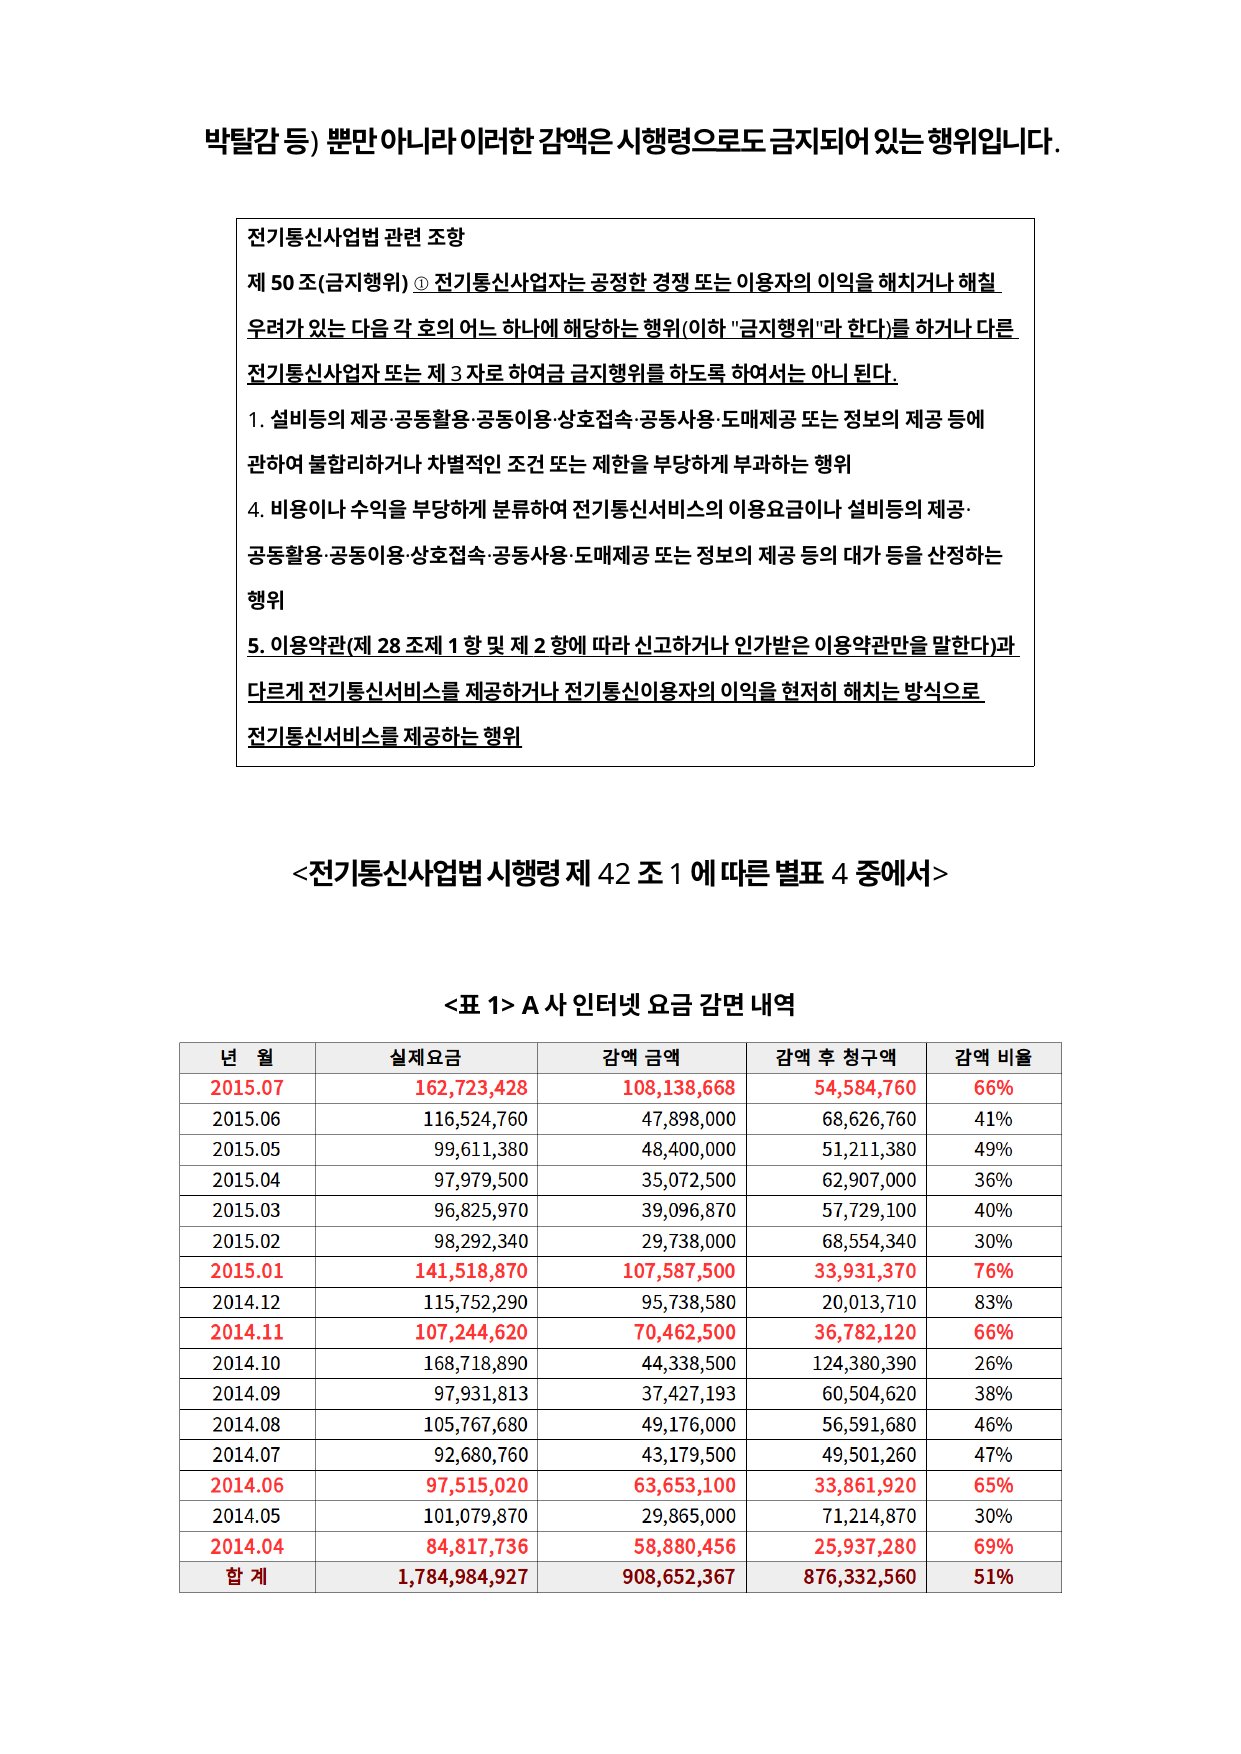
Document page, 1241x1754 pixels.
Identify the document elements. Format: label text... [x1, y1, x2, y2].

picture [177, 1040, 1063, 1595]
text 박탈감 등) 뿐만 아니라 이러한 감액은 시행령으로도 금지되어 있는 행위입니다. [177, 118, 1063, 161]
text <전기통신사업법 시행령 제42조 1에 따른 별표4 중에서> [177, 850, 1063, 893]
text <표 1> A사 인터넷 요금 감면 내역 [177, 986, 1063, 1022]
table_header 전기통신사업법 관련 조항 제50조(금지행위) ① 전기통신사업자는 공정한 경쟁 또는 이용자의 이익을 해치거나 해칠 우려가 있는 다음 각 호의 어느 하나에 해당하는 행위(이하 "금지행위"라 한다)를 하거나 다른 전기통신사업자 또는 제3자로 하여금 금지행위를 하도록 하여서는 아니 된다. 1. 설비등의 제공·공동활용·공동이용·상호접속·공동사용·도매제공 또는 정보의 제공 등에 관하여 불합리하거나 차별적인 조건 또는 제한을 부당하게 부과하는 행위 4. 비용이나 수익을 부당하게 분류하여 전기통신서비스의 이용요금이나 설비등의 제공·공동활용·공동이용·상호접속·공동사용·도매제공 또는 정보의 제공 등의 대가 등을 산정하는 행위 5. 이용약관(제28조제1항 및 제2항에 따라 신고하거나 인가받은 이용약관만을 말한다)과 다르게 전기통신서비스를 제공하거나 전기통신이용자의 이익을 현저히 해치는 방식으로 전기통신서비스를 제공하는 행위 [237, 219, 1034, 766]
text [177, 1595, 1063, 1601]
